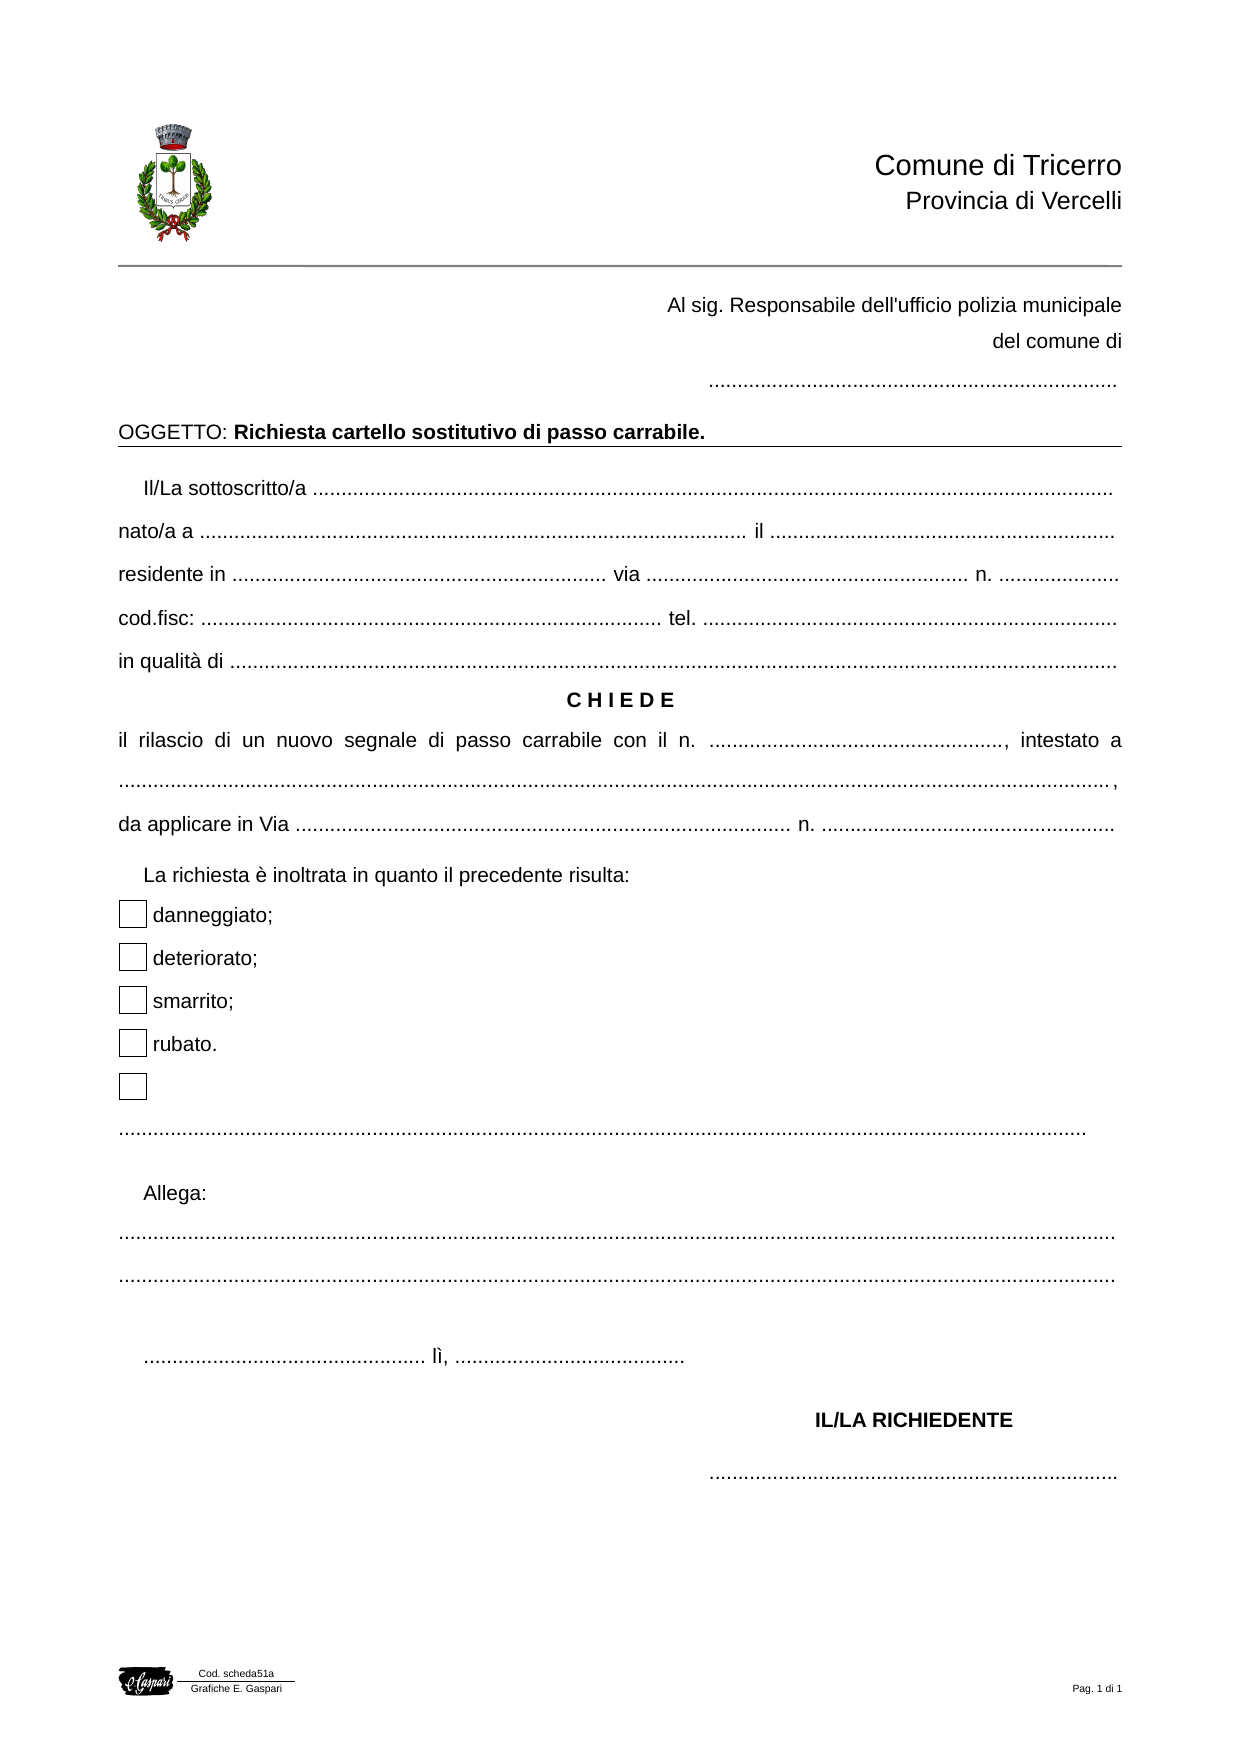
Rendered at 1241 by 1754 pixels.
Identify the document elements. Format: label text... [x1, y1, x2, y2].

text residente in ................................................................. via ........................................................ n. ..................... [118, 558, 1122, 587]
text cod.fisc: ................................................................................ tel. ........................................................................ [118, 602, 1122, 630]
text ....................................................................... [706, 1456, 1122, 1485]
text deteriorato; [118, 942, 1122, 971]
text rubato. [118, 1028, 1122, 1057]
text da applicare in Via ...................................................................................... n. ................................................... [118, 808, 1122, 836]
text smarrito; [118, 985, 1122, 1014]
text Provincia di Vercelli [224, 186, 1122, 215]
text Comune di Tricerro [224, 148, 1122, 181]
text ............................................................................................................................................................................. [118, 1216, 1122, 1245]
picture [118, 1666, 174, 1696]
text La richiesta è inoltrata in quanto il precedente risulta: [118, 863, 1122, 887]
text nato/a a ............................................................................................... il ............................................................ [118, 515, 1122, 544]
text ............................................................................................................................................................................. [118, 1259, 1122, 1288]
text Allega: [118, 1181, 1122, 1204]
text danneggiato; [118, 899, 1122, 928]
text IL/LA RICHIEDENTE [706, 1408, 1122, 1432]
text C H I E D E [118, 688, 1122, 712]
text il rilascio di un nuovo segnale di passo carrabile con il n. ..................................................., intestato a ............................................................................................................................................................................, [118, 724, 1122, 793]
text ........................................................................................................................................................................ [118, 1072, 1122, 1141]
text Al sig. Responsabile dell'ufficio polizia municipale del comune di [531, 293, 1122, 352]
text OGGETTO: Richiesta cartello sostitutivo di passo carrabile. [118, 420, 1122, 446]
text Il/La sottoscritto/a ........................................................................................................................................... [118, 472, 1122, 501]
text ....................................................................... [708, 364, 1122, 393]
text ................................................. lì, ........................................ [143, 1340, 1122, 1369]
picture [122, 117, 224, 248]
text in qualità di .......................................................................................................................................................... [118, 645, 1122, 673]
